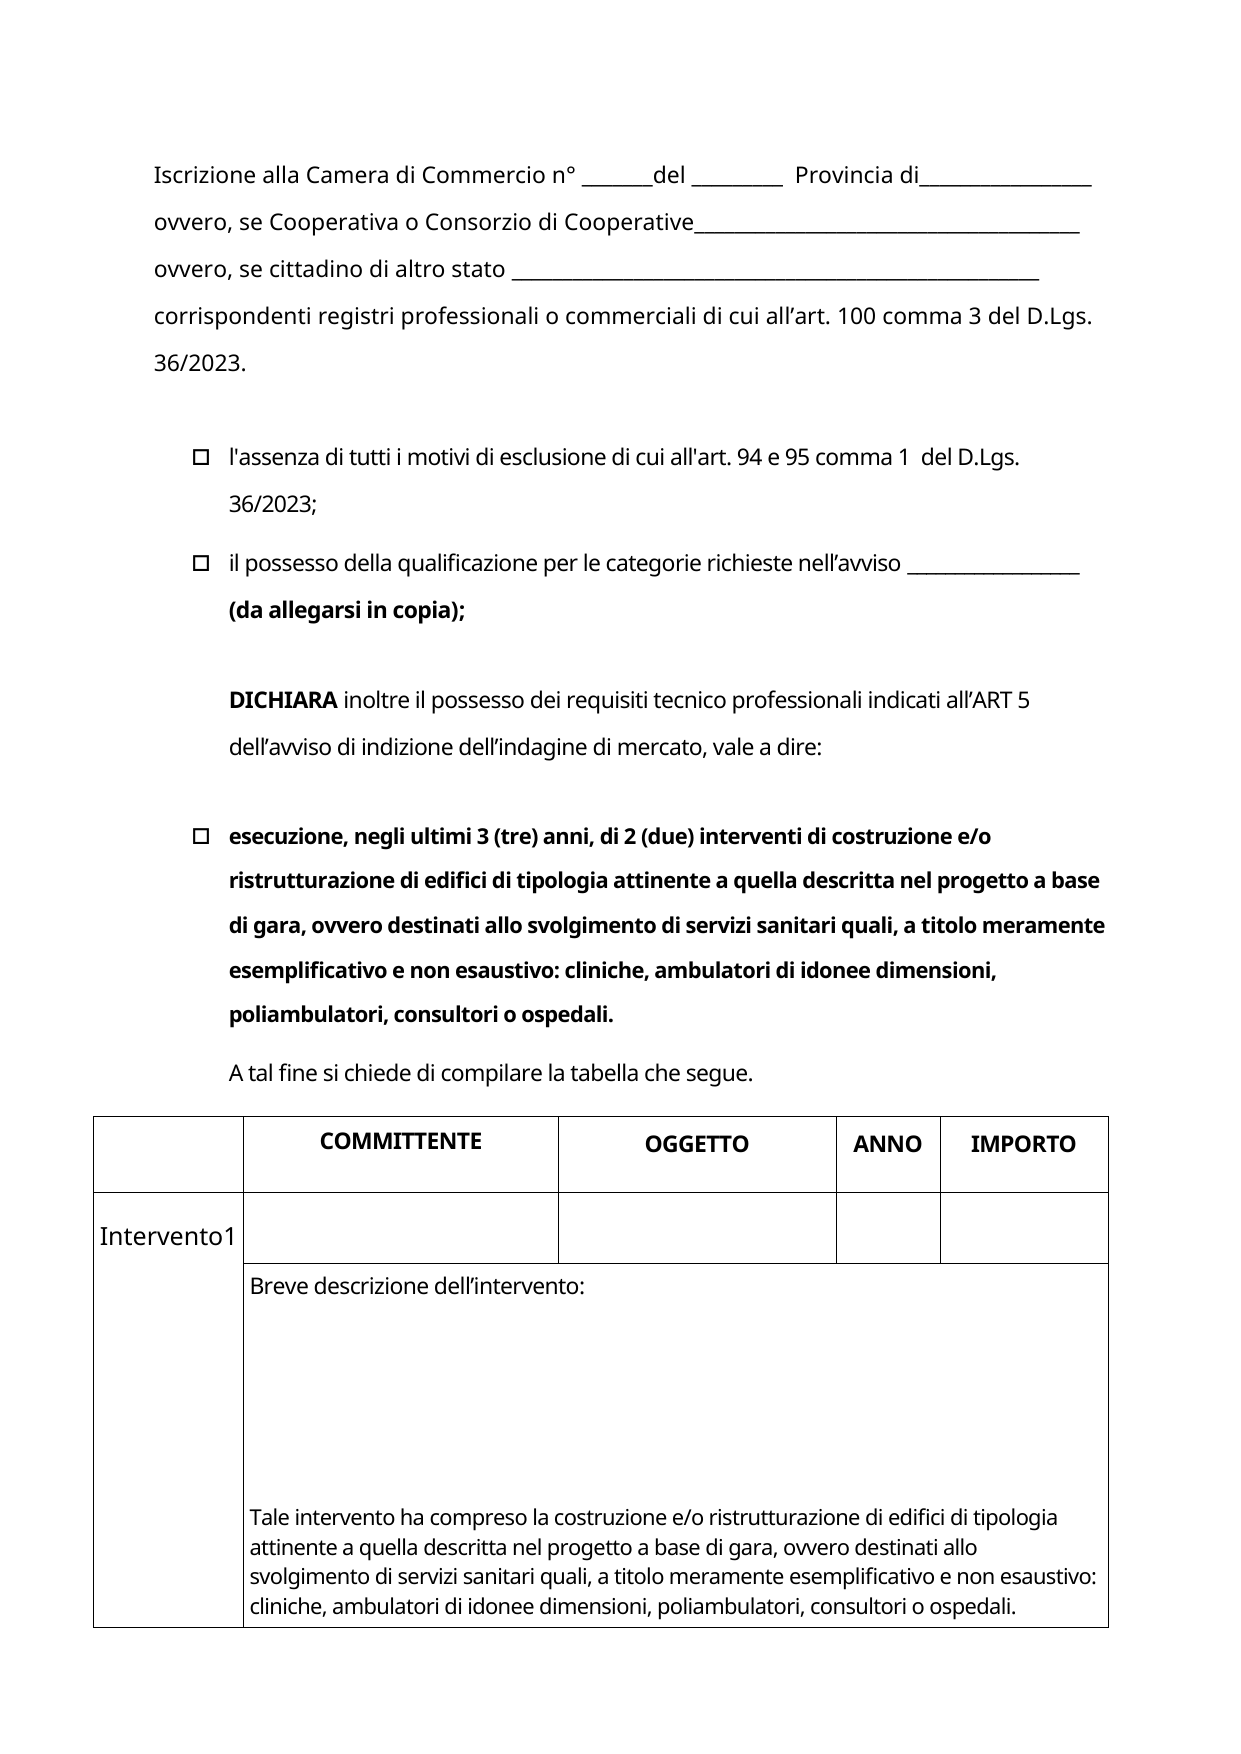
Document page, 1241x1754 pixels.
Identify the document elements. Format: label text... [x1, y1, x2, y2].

table_cell Breve descrizione dell’intervento: Tale intervento ha compreso la costruzione e/o ristrutturazione di edifici di tipologia attinente a quella descritta nel progetto a base di gara, ovvero destinati allo svolgimento di servizi sanitari quali, a titolo meramente esemplificativo e non esaustivo: cliniche, ambulatori di idonee dimensioni, poliambulatori, consultori o ospedali. sì no [244, 1264, 1108, 1627]
list DICHIARA inoltre il possesso dei requisiti tecnico professionali indicati all’ART 5 dell’avviso di indizione dell’indagine di mercato, vale a dire: [191, 684, 1107, 762]
list esecuzione, negli ultimi 3 (tre) anni, di 2 (due) interventi di costruzione e/o ristrutturazione di edifici di tipologia attinente a quella descritta nel progetto a base di gara, ovvero destinati allo svolgimento di servizi sanitari quali, a titolo meramente esemplificativo e non esaustivo: cliniche, ambulatori di idonee dimensioni, poliambulatori, consultori o ospedali. [191, 821, 1107, 1029]
table_cell [941, 1193, 1108, 1263]
text Iscrizione alla Camera di Commercio n° _______del _________ Provincia di_________________ ovvero, se Cooperativa o Consorzio di Cooperative______________________________________ [153, 159, 1107, 238]
text ovvero, se cittadino di altro stato ____________________________________________________ [153, 253, 1107, 284]
table_header [94, 1117, 243, 1192]
text corrispondenti registri professionali o commerciali di cui all’art. 100 comma 3 del D.Lgs. 36/2023. [153, 300, 1107, 378]
list il possesso della qualificazione per le categorie richieste nell’avviso __________________ (da allegarsi in copia); [191, 547, 1107, 625]
table_cell [559, 1193, 836, 1263]
table_header IMPORTO [941, 1117, 1108, 1192]
table_cell [837, 1193, 940, 1263]
table_header ANNO [837, 1117, 940, 1192]
table_cell Intervento1 [94, 1193, 243, 1627]
list l'assenza di tutti i motivi di esclusione di cui all'art. 94 e 95 comma 1 del D.Lgs. 36/2023; [191, 441, 1107, 519]
list A tal fine si chiede di compilare la tabella che segue. [191, 1057, 1107, 1088]
table_header OGGETTO [559, 1117, 836, 1192]
table_cell [244, 1193, 558, 1263]
table_header COMMITTENTE [244, 1117, 558, 1192]
